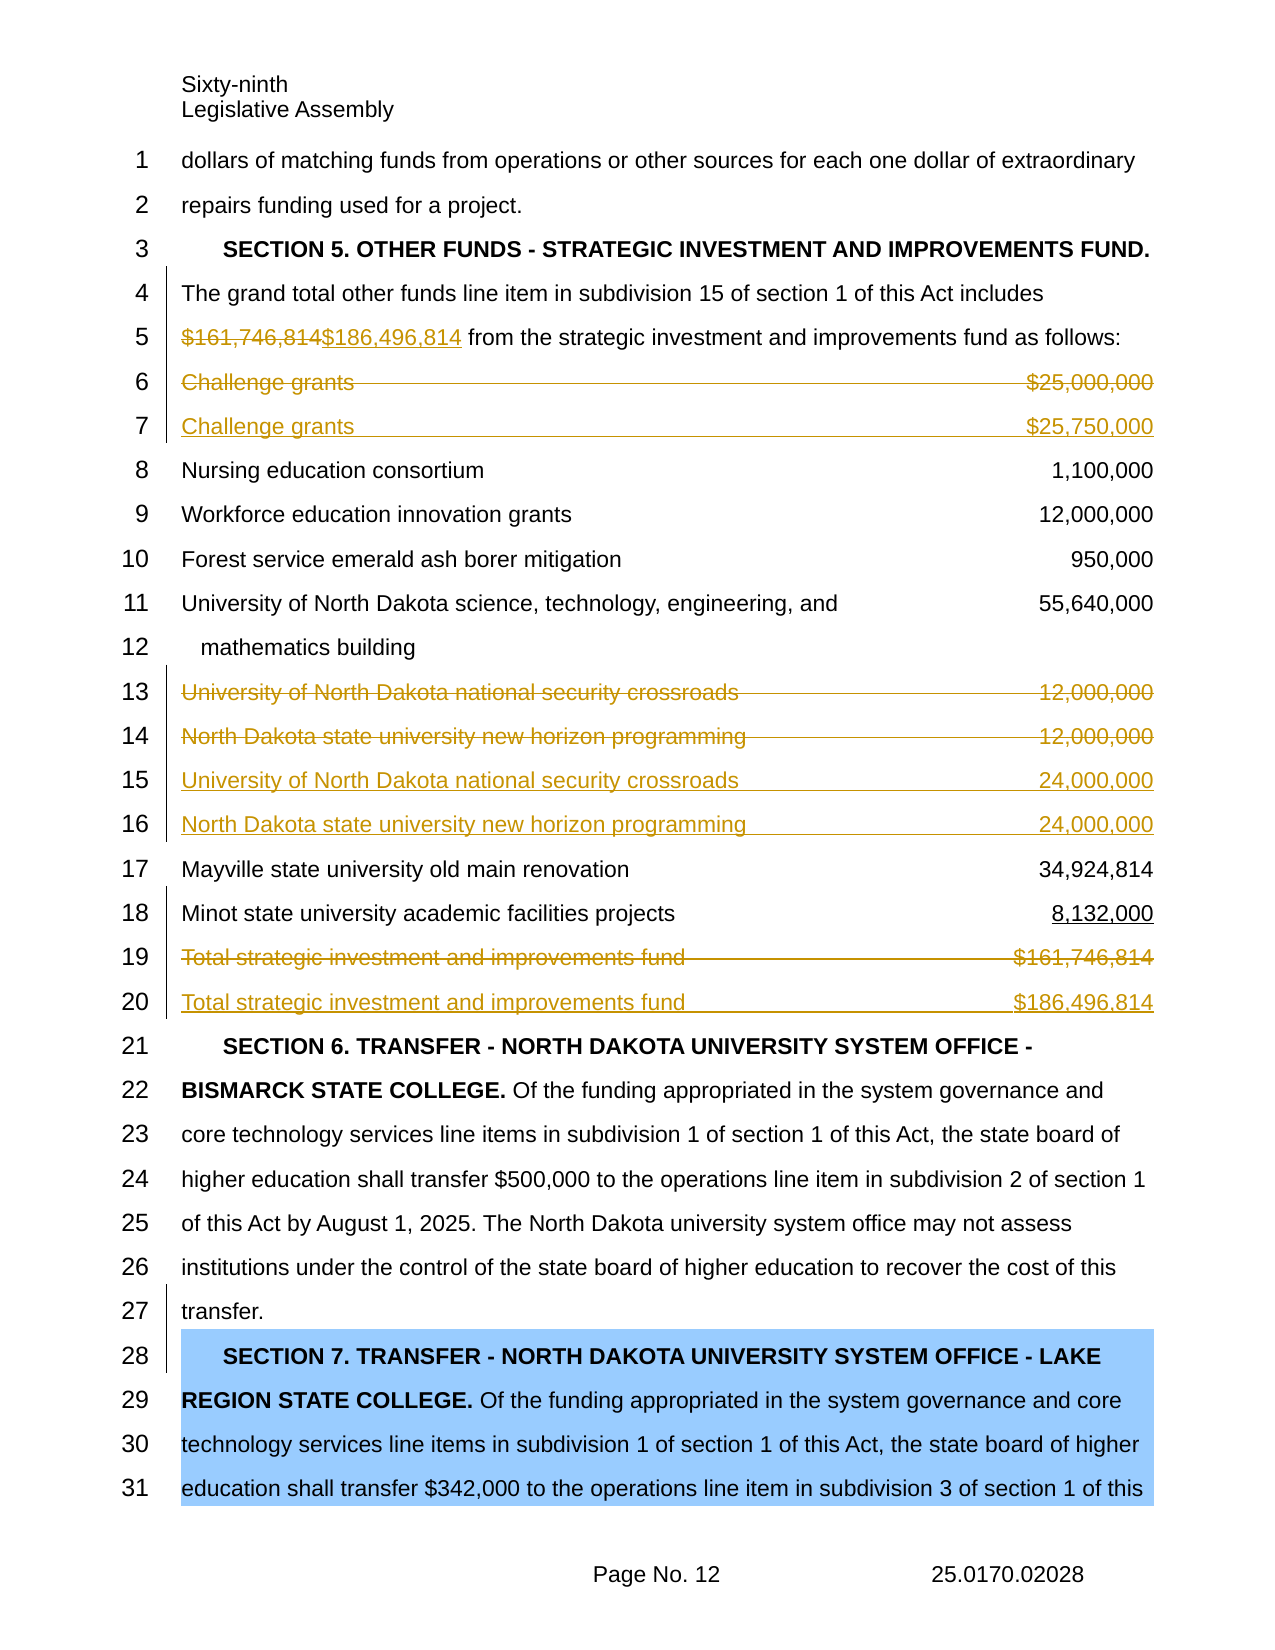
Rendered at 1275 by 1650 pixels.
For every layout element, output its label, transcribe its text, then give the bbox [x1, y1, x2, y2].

text University of North Dakota national security crossroads 24,000,000 North Dakota state university new horizon programming 24,000,000 Mayville state university old main renovation 34,924,814 Minot state university academic facilities projects 8,132,000 [181, 753, 1154, 790]
text University of North Dakota national security crossroads 24,000,000 North Dakota state university new horizon programming 24,000,000 Mayville state university old main renovation 34,924,814 Minot state university academic facilities projects 8,132,000 [181, 791, 1154, 834]
text SECTION 7. TRANSFER - NORTH DAKOTA UNIVERSITY SYSTEM OFFICE - LAKE REGION STATE COLLEGE. Of the funding appropriated in the system governance and core technology services line items in subdivision 1 of section 1 of this Act, the state board of higher education shall transfer $342,000 to the operations line item in subdivision 3 of section 1 of this [181, 1329, 1154, 1506]
text Total strategic investment and improvements fund $186,496,814 [181, 974, 1154, 1011]
text Challenge grants $25,750,000 Nursing education consortium 1,100,000 Workforce education innovation grants 12,000,000 Forest service emerald ash borer mitigation 950,000 University of North Dakota science, technology, engineering, and 55,640,000 mathematics building [181, 437, 1154, 693]
text SECTION 6. TRANSFER - NORTH DAKOTA UNIVERSITY SYSTEM OFFICE - BISMARCK STATE COLLEGE. Of the funding appropriated in the system governance and core technology services line items in subdivision 1 of section 1 of this Act, the state board of higher education shall transfer $500,000 to the operations line item in subdivision 2 of section 1 of this Act by August 1, 2025. The North Dakota university system office may not assess institutions under the control of the state board of higher education to recover the cost of this transfer. [181, 1019, 1154, 1329]
text SECTION 5. OTHER FUNDS - STRATEGIC INVESTMENT AND IMPROVEMENTS FUND. The grand total other funds line item in subdivision 15 of section 1 of this Act includes $186,496,814 from the strategic investment and improvements fund as follows: [181, 222, 1154, 355]
text University of North Dakota national security crossroads 24,000,000 North Dakota state university new horizon programming 24,000,000 Mayville state university old main renovation 34,924,814 Minot state university academic facilities projects 8,132,000 [181, 835, 1154, 958]
text Challenge grants $25,750,000 Nursing education consortium 1,100,000 Workforce education innovation grants 12,000,000 Forest service emerald ash borer mitigation 950,000 University of North Dakota science, technology, engineering, and 55,640,000 mathematics building [181, 399, 1154, 436]
text [181, 1012, 1154, 1019]
text dollars of matching funds from operations or other sources for each one dollar of extraordinary repairs funding used for a project. [181, 133, 1154, 222]
text University of North Dakota national security crossroads 24,000,000 North Dakota state university new horizon programming 24,000,000 Mayville state university old main renovation 34,924,814 Minot state university academic facilities projects 8,132,000 [181, 960, 1154, 974]
text Challenge grants $25,750,000 Nursing education consortium 1,100,000 Workforce education innovation grants 12,000,000 Forest service emerald ash borer mitigation 950,000 University of North Dakota science, technology, engineering, and 55,640,000 mathematics building [181, 694, 1154, 737]
text Challenge grants $25,750,000 Nursing education consortium 1,100,000 Workforce education innovation grants 12,000,000 Forest service emerald ash borer mitigation 950,000 University of North Dakota science, technology, engineering, and 55,640,000 mathematics building [181, 738, 1154, 753]
